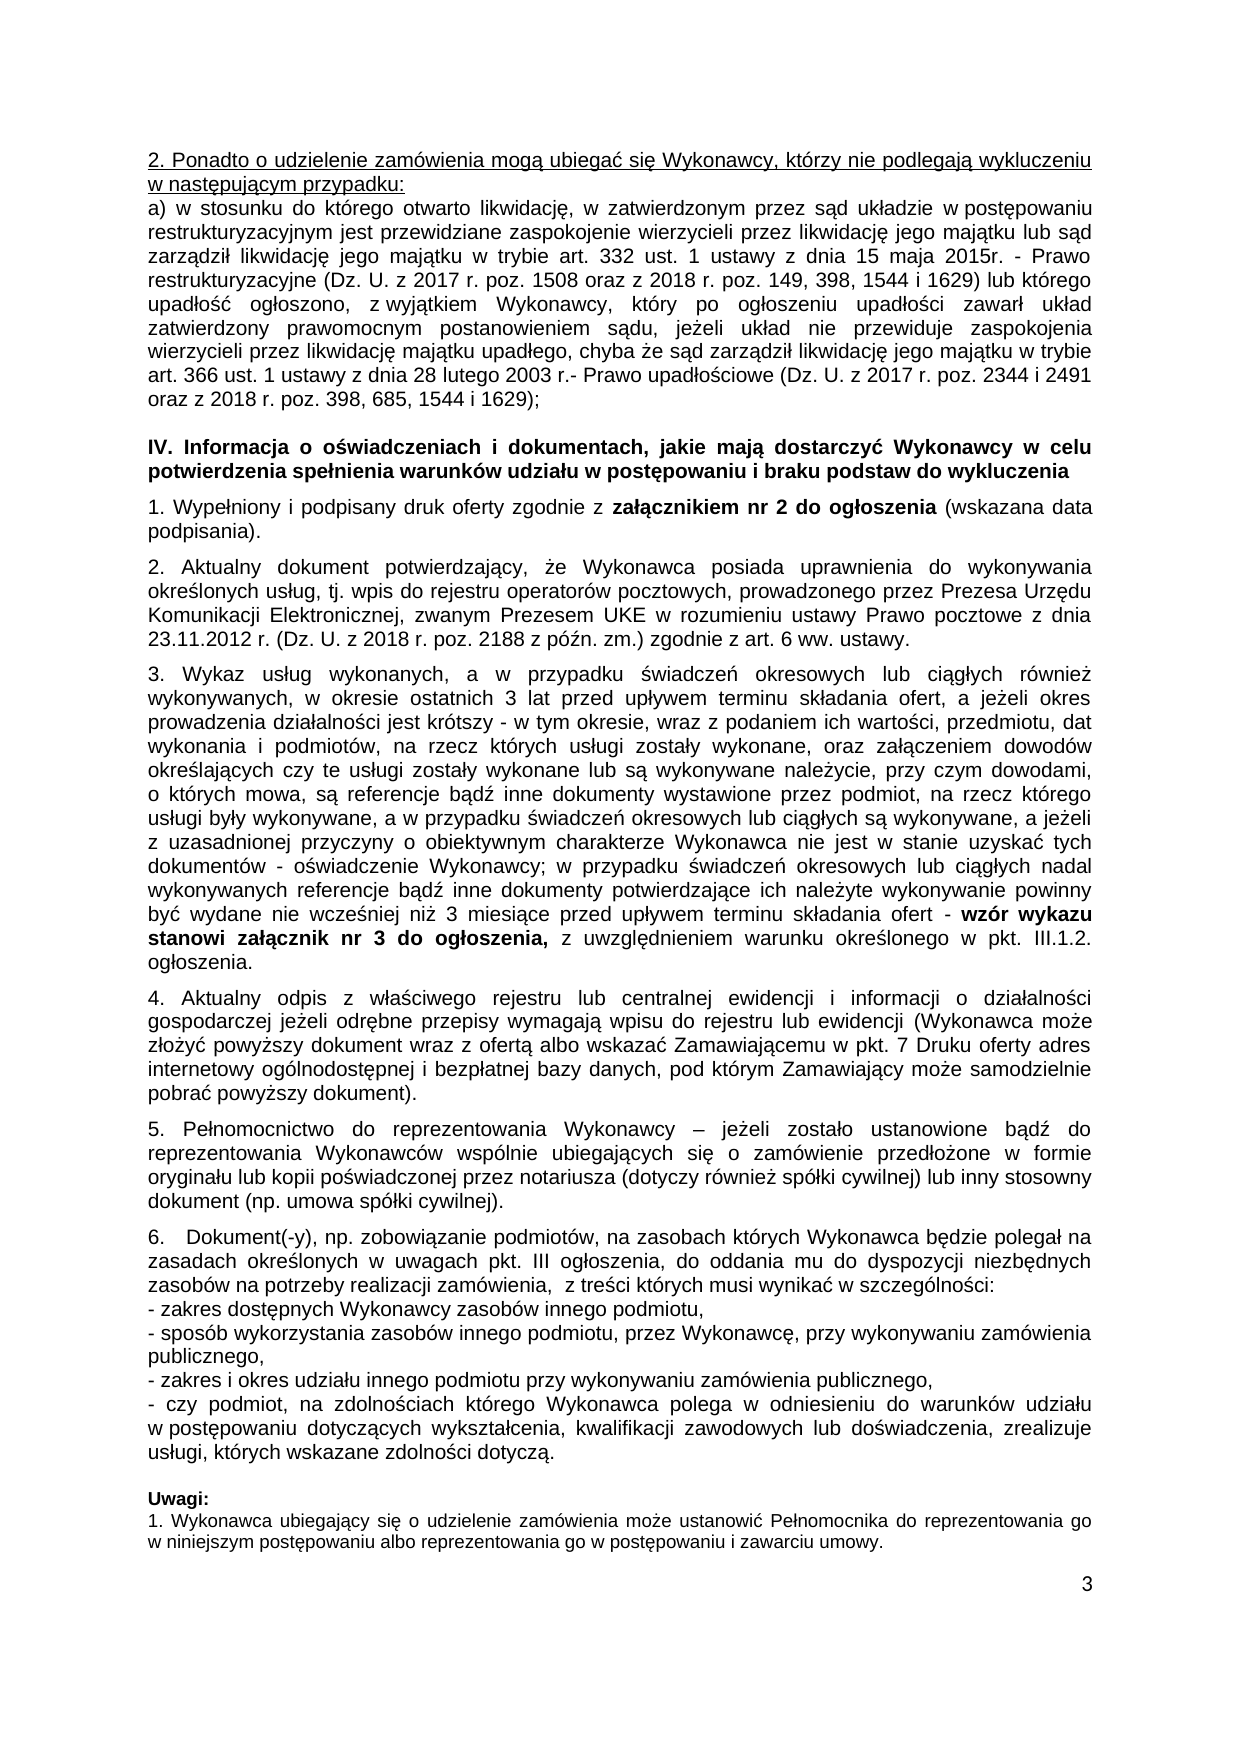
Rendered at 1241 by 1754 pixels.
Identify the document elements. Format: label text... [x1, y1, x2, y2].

list - zakres dostępnych Wykonawcy zasobów innego podmiotu, [148, 1296, 1093, 1320]
text 2. Ponadto o udzielenie zamówienia mogą ubiegać się Wykonawcy, którzy nie podlegają wykluczeniu w następującym przypadku: [148, 148, 1093, 196]
text 1. Wykonawca ubiegający się o udzielenie zamówienia może ustanowić Pełnomocnika do reprezentowania go w niniejszym postępowaniu albo reprezentowania go w postępowaniu i zawarciu umowy. [148, 1509, 1093, 1553]
text 3. Wykaz usług wykonanych, a w przypadku świadczeń okresowych lub ciągłych również wykonywanych, w okresie ostatnich 3 lat przed upływem terminu składania ofert, a jeżeli okres prowadzenia działalności jest krótszy - w tym okresie, wraz z podaniem ich wartości, przedmiotu, dat wykonania i podmiotów, na rzecz których usługi zostały wykonane, oraz załączeniem dowodów określających czy te usługi zostały wykonane lub są wykonywane należycie, przy czym dowodami, o których mowa, są referencje bądź inne dokumenty wystawione przez podmiot, na rzecz którego usługi były wykonywane, a w przypadku świadczeń okresowych lub ciągłych są wykonywane, a jeżeli z uzasadnionej przyczyny o obiektywnym charakterze Wykonawca nie jest w stanie uzyskać tych dokumentów - oświadczenie Wykonawcy; w przypadku świadczeń okresowych lub ciągłych nadal wykonywanych referencje bądź inne dokumenty potwierdzające ich należyte wykonywanie powinny być wydane nie wcześniej niż 3 miesiące przed upływem terminu składania ofert - wzór wykazu stanowi załącznik nr 3 do ogłoszenia, z uwzględnieniem warunku określonego w pkt. III.1.2. ogłoszenia. [148, 662, 1093, 973]
text 2. Aktualny dokument potwierdzający, że Wykonawca posiada uprawnienia do wykonywania określonych usług, tj. wpis do rejestru operatorów pocztowych, prowadzonego przez Prezesa Urzędu Komunikacji Elektronicznej, zwanym Prezesem UKE w rozumieniu ustawy Prawo pocztowe z dnia 23.11.2012 r. (Dz. U. z 2018 r. poz. 2188 z późn. zm.) zgodnie z art. 6 ww. ustawy. [148, 554, 1093, 650]
list 4. Aktualny odpis z właściwego rejestru lub centralnej ewidencji i informacji o działalności gospodarczej jeżeli odrębne przepisy wymagają wpisu do rejestru lub ewidencji (Wykonawca może złożyć powyższy dokument wraz z ofertą albo wskazać Zamawiającemu w pkt. 7 Druku oferty adres internetowy ogólnodostępnej i bezpłatnej bazy danych, pod którym Zamawiający może samodzielnie pobrać powyższy dokument). [112, 985, 1093, 1105]
list - sposób wykorzystania zasobów innego podmiotu, przez Wykonawcę, przy wykonywaniu zamówienia publicznego, [148, 1320, 1093, 1368]
list - czy podmiot, na zdolnościach którego Wykonawca polega w odniesieniu do warunków udziału w postępowaniu dotyczących wykształcenia, kwalifikacji zawodowych lub doświadczenia, zrealizuje usługi, których wskazane zdolności dotyczą. [148, 1392, 1093, 1464]
list 5. Pełnomocnictwo do reprezentowania Wykonawcy – jeżeli zostało ustanowione bądź do reprezentowania Wykonawców wspólnie ubiegających się o zamówienie przedłożone w formie oryginału lub kopii poświadczonej przez notariusza (dotyczy również spółki cywilnej) lub inny stosowny dokument (np. umowa spółki cywilnej). [148, 1117, 1093, 1213]
text Uwagi: [148, 1488, 1093, 1509]
list - zakres i okres udziału innego podmiotu przy wykonywaniu zamówienia publicznego, [148, 1368, 1093, 1392]
list 6. Dokument(-y), np. zobowiązanie podmiotów, na zasobach których Wykonawca będzie polegał na zasadach określonych w uwagach pkt. III ogłoszenia, do oddania mu do dyspozycji niezbędnych zasobów na potrzeby realizacji zamówienia, z treści których musi wynikać w szczególności: [148, 1224, 1093, 1296]
text a) w stosunku do którego otwarto likwidację, w zatwierdzonym przez sąd układzie w postępowaniu restrukturyzacyjnym jest przewidziane zaspokojenie wierzycieli przez likwidację jego majątku lub sąd zarządził likwidację jego majątku w trybie art. 332 ust. 1 ustawy z dnia 15 maja 2015r. - Prawo restrukturyzacyjne (Dz. U. z 2017 r. poz. 1508 oraz z 2018 r. poz. 149, 398, 1544 i 1629) lub którego upadłość ogłoszono, z wyjątkiem Wykonawcy, który po ogłoszeniu upadłości zawarł układ zatwierdzony prawomocnym postanowieniem sądu, jeżeli układ nie przewiduje zaspokojenia wierzycieli przez likwidację majątku upadłego, chyba że sąd zarządził likwidację jego majątku w trybie art. 366 ust. 1 ustawy z dnia 28 lutego 2003 r.- Prawo upadłościowe (Dz. U. z 2017 r. poz. 2344 i 2491 oraz z 2018 r. poz. 398, 685, 1544 i 1629); [148, 196, 1093, 411]
text 1. Wypełniony i podpisany druk oferty zgodnie z załącznikiem nr 2 do ogłoszenia (wskazana data podpisania). [148, 495, 1093, 543]
text IV. Informacja o oświadczeniach i dokumentach, jakie mają dostarczyć Wykonawcy w celu potwierdzenia spełnienia warunków udziału w postępowaniu i braku podstaw do wykluczenia [148, 435, 1093, 483]
